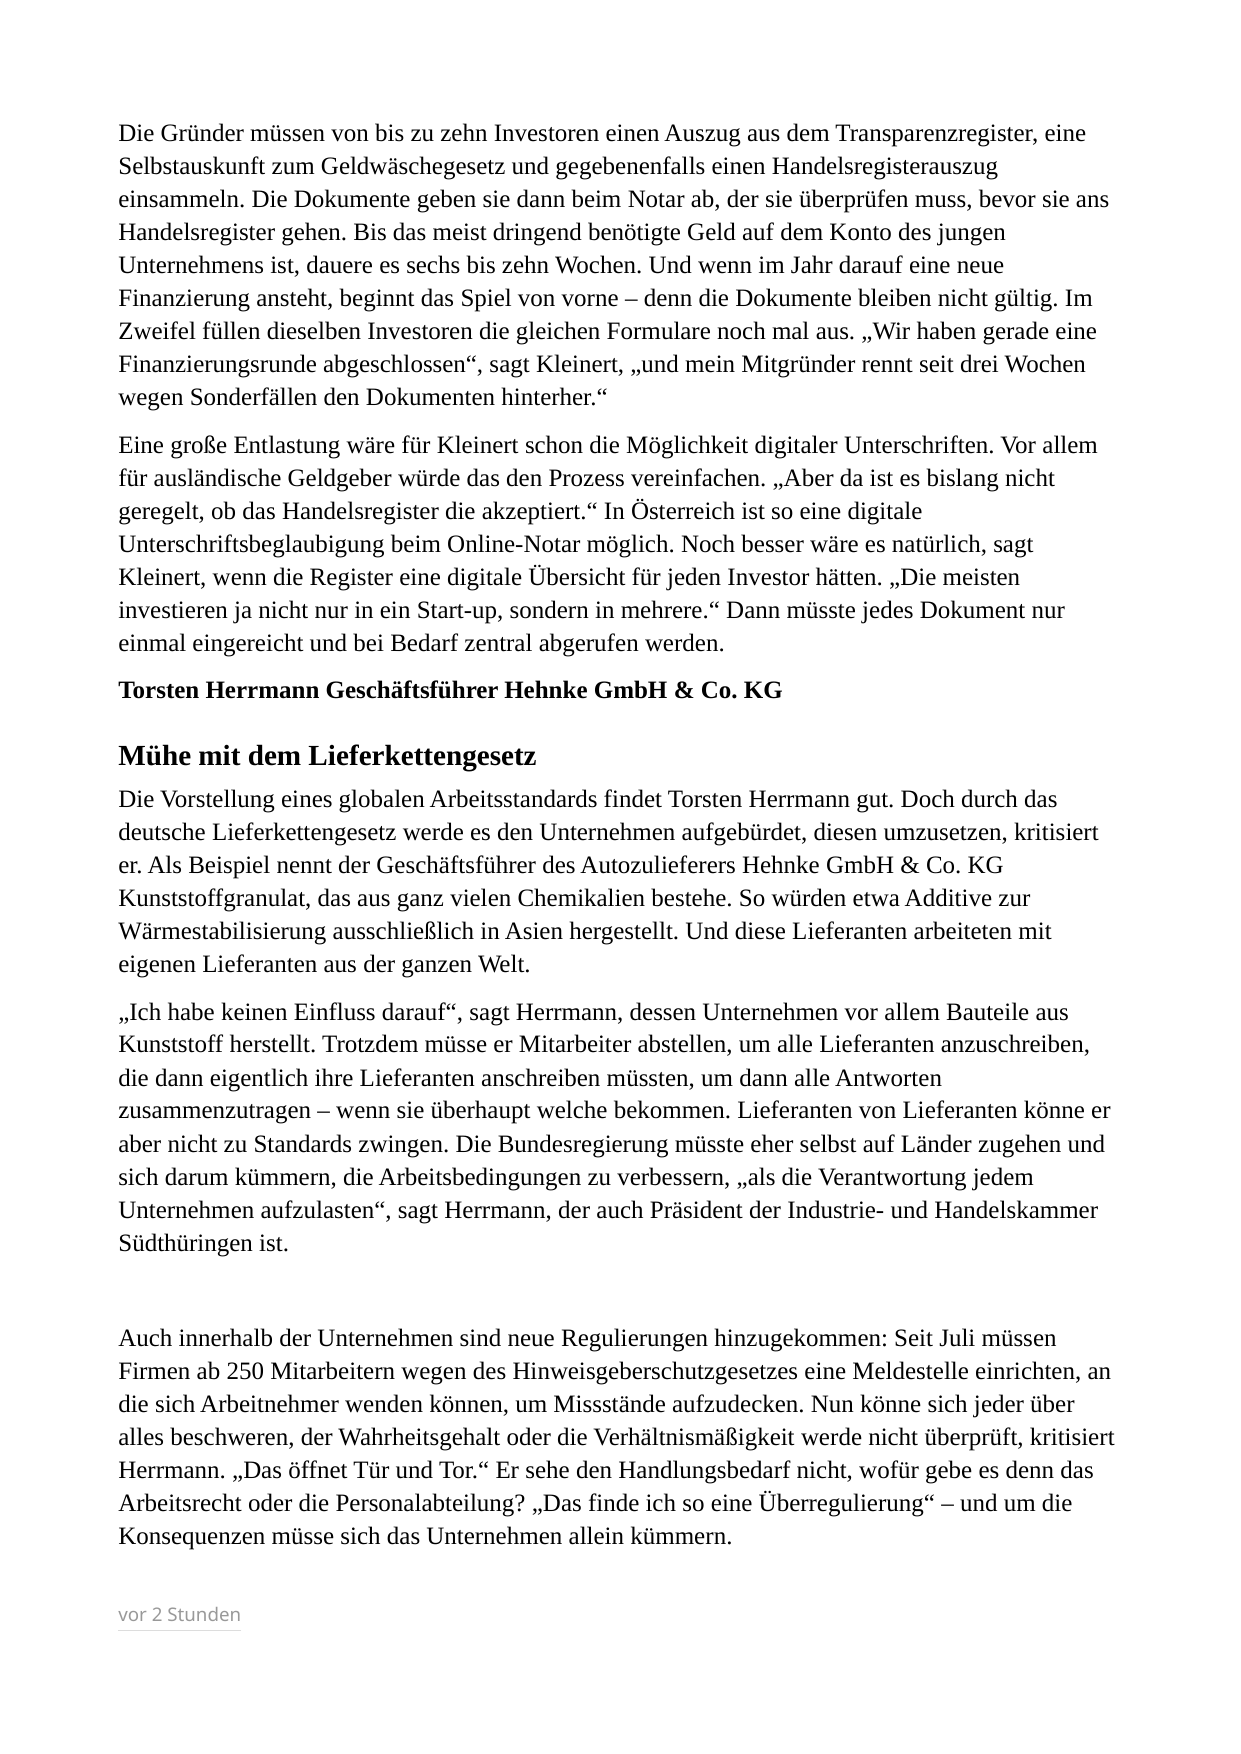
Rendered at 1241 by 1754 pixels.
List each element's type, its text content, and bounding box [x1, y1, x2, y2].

text „Ich habe keinen Einfluss darauf“, sagt Herrmann, dessen Unternehmen vor allem Bauteile aus Kunststoff herstellt. Trotzdem müsse er Mitarbeiter abstellen, um alle Lieferanten anzuschreiben, die dann eigentlich ihre Lieferanten anschreiben müssten, um dann alle Antworten zusammenzutragen – wenn sie überhaupt welche bekommen. Lieferanten von Lieferanten könne er aber nicht zu Standards zwingen. Die Bundesregierung müsste eher selbst auf Länder zugehen und sich darum kümmern, die Arbeitsbedingungen zu verbessern, „als die Verantwortung jedem Unternehmen aufzulasten“, sagt Herrmann, der auch Präsident der Industrie- und Handelskammer Südthüringen ist. [118, 997, 1122, 1256]
text Eine große Entlastung wäre für Kleinert schon die Möglichkeit digitaler Unterschriften. Vor allem für ausländische Geldgeber würde das den Prozess vereinfachen. „Aber da ist es bislang nicht geregelt, ob das Handelsregister die akzeptiert.“ In Österreich ist so eine digitale Unterschriftsbeglaubigung beim Online-Notar möglich. Noch besser wäre es natürlich, sagt Kleinert, wenn die Register eine digitale Übersicht für jeden Investor hätten. „Die meisten investieren ja nicht nur in ein Start-up, sondern in mehrere.“ Dann müsste jedes Dokument nur einmal eingereicht und bei Bedarf zentral abgerufen werden. [118, 430, 1122, 657]
text Die Vorstellung eines globalen Arbeitsstandards findet Torsten Herrmann gut. Doch durch das deutsche Lieferkettengesetz werde es den Unternehmen aufgebürdet, diesen umzusetzen, kritisiert er. Als Beispiel nennt der Geschäftsführer des Autozulieferers Hehnke GmbH & Co. KG Kunststoffgranulat, das aus ganz vielen Chemikalien bestehe. So würden etwa Additive zur Wärmestabilisierung ausschließlich in Asien hergestellt. Und diese Lieferanten arbeiteten mit eigenen Lieferanten aus der ganzen Welt. [118, 784, 1122, 978]
subtitle Mühe mit dem Lieferkettengesetz [118, 738, 1122, 771]
text Auch innerhalb der Unternehmen sind neue Regulierungen hinzugekommen: Seit Juli müssen Firmen ab 250 Mitarbeitern wegen des Hinweisgeberschutzgesetzes eine Meldestelle einrichten, an die sich Arbeitnehmer wenden können, um Missstände aufzudecken. Nun könne sich jeder über alles beschweren, der Wahrheitsgehalt oder die Verhältnismäßigkeit werde nicht überprüft, kritisiert Herrmann. „Das öffnet Tür und Tor.“ Er sehe den Handlungsbedarf nicht, wofür gebe es denn das Arbeitsrecht oder die Personalabteilung? „Das finde ich so eine Überregulierung“ – und um die Konsequenzen müsse sich das Unternehmen allein kümmern. [118, 1323, 1122, 1550]
text vor 2 Stunden [118, 1569, 1122, 1631]
text Die Gründer müssen von bis zu zehn Investoren einen Auszug aus dem Transparenzregister, eine Selbstauskunft zum Geldwäschegesetz und gegebenenfalls einen Handelsregisterauszug einsammeln. Die Dokumente geben sie dann beim Notar ab, der sie überprüfen muss, bevor sie ans Handelsregister gehen. Bis das meist dringend benötigte Geld auf dem Konto des jungen Unternehmens ist, dauere es sechs bis zehn Wochen. Und wenn im Jahr darauf eine neue Finanzierung ansteht, beginnt das Spiel von vorne – denn die Dokumente bleiben nicht gültig. Im Zweifel füllen dieselben Investoren die gleichen Formulare noch mal aus. „Wir haben gerade eine Finanzierungsrunde abgeschlossen“, sagt Kleinert, „und mein Mitgründer rennt seit drei Wochen wegen Sonderfällen den Dokumenten hinterher.“ [118, 118, 1122, 411]
text Torsten Herrmann Geschäftsführer Hehnke GmbH & Co. KG [118, 676, 1122, 704]
